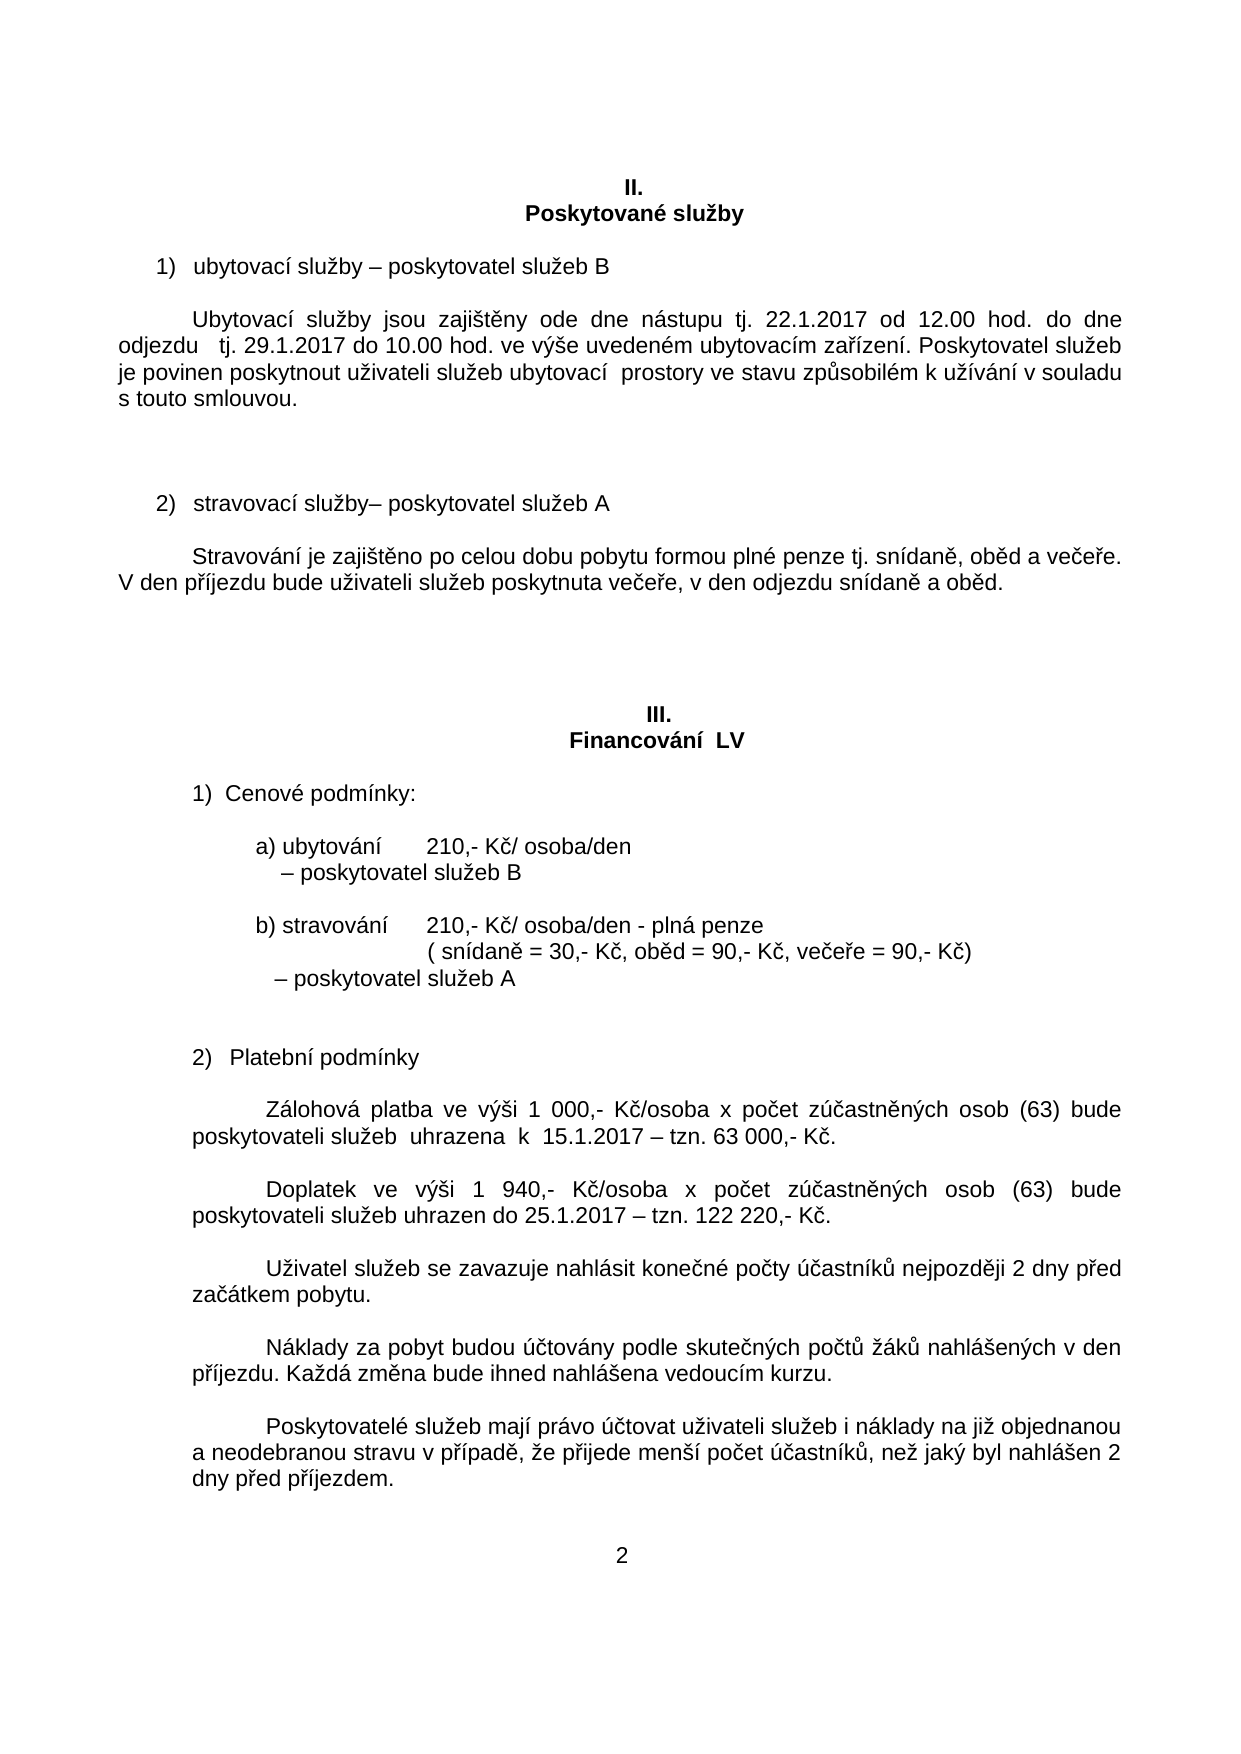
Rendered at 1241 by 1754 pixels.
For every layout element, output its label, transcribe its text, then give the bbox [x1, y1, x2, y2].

text Náklady za pobyt budou účtovány podle skutečných počtů žáků nahlášených v den příjezdu. Každá změna bude ihned nahlášena vedoucím kurzu. [192, 1334, 1122, 1386]
text II. [118, 174, 1122, 200]
text Financování LV [118, 727, 1122, 754]
text Zálohová platba ve výši 1 000,- Kč/osoba x počet zúčastněných osob (63) bude poskytovateli služeb uhrazena k 15.1.2017 – tzn. 63 000,- Kč. [192, 1096, 1122, 1149]
text – poskytovatel služeb B [118, 859, 1122, 886]
text Uživatel služeb se zavazuje nahlásit konečné počty účastníků nejpozději 2 dny před začátkem pobytu. [192, 1254, 1122, 1307]
text – poskytovatel služeb A [118, 965, 1122, 991]
text a) ubytování 210,- Kč/ osoba/den [118, 833, 1122, 859]
text Doplatek ve výši 1 940,- Kč/osoba x počet zúčastněných osob (63) bude poskytovateli služeb uhrazen do 25.1.2017 – tzn. 122 220,- Kč. [192, 1176, 1122, 1228]
text ( snídaně = 30,- Kč, oběd = 90,- Kč, večeře = 90,- Kč) [118, 938, 1122, 965]
text 1) Cenové podmínky: [118, 780, 1122, 807]
text III. [118, 701, 1122, 727]
text Poskytovatelé služeb mají právo účtovat uživateli služeb i náklady na již objednanou a neodebranou stravu v případě, že přijede menší počet účastníků, než jaký byl nahlášen 2 dny před příjezdem. [192, 1413, 1122, 1492]
text Stravování je zajištěno po celou dobu pobytu formou plné penze tj. snídaně, oběd a večeře. V den příjezdu bude uživateli služeb poskytnuta večeře, v den odjezdu snídaně a oběd. [118, 543, 1122, 596]
list Platební podmínky [192, 1044, 1122, 1070]
list ubytovací služby – poskytovatel služeb B [156, 253, 1122, 279]
text Poskytované služby [118, 200, 1122, 227]
list stravovací služby– poskytovatel služeb A [156, 490, 1122, 517]
text Ubytovací služby jsou zajištěny ode dne nástupu tj. 22.1.2017 od 12.00 hod. do dne odjezdu tj. 29.1.2017 do 10.00 hod. ve výše uvedeném ubytovacím zařízení. Poskytovatel služeb je povinen poskytnout uživateli služeb ubytovací prostory ve stavu způsobilém k užívání v souladu s touto smlouvou. [118, 306, 1122, 411]
text b) stravování 210,- Kč/ osoba/den - plná penze [118, 912, 1122, 938]
